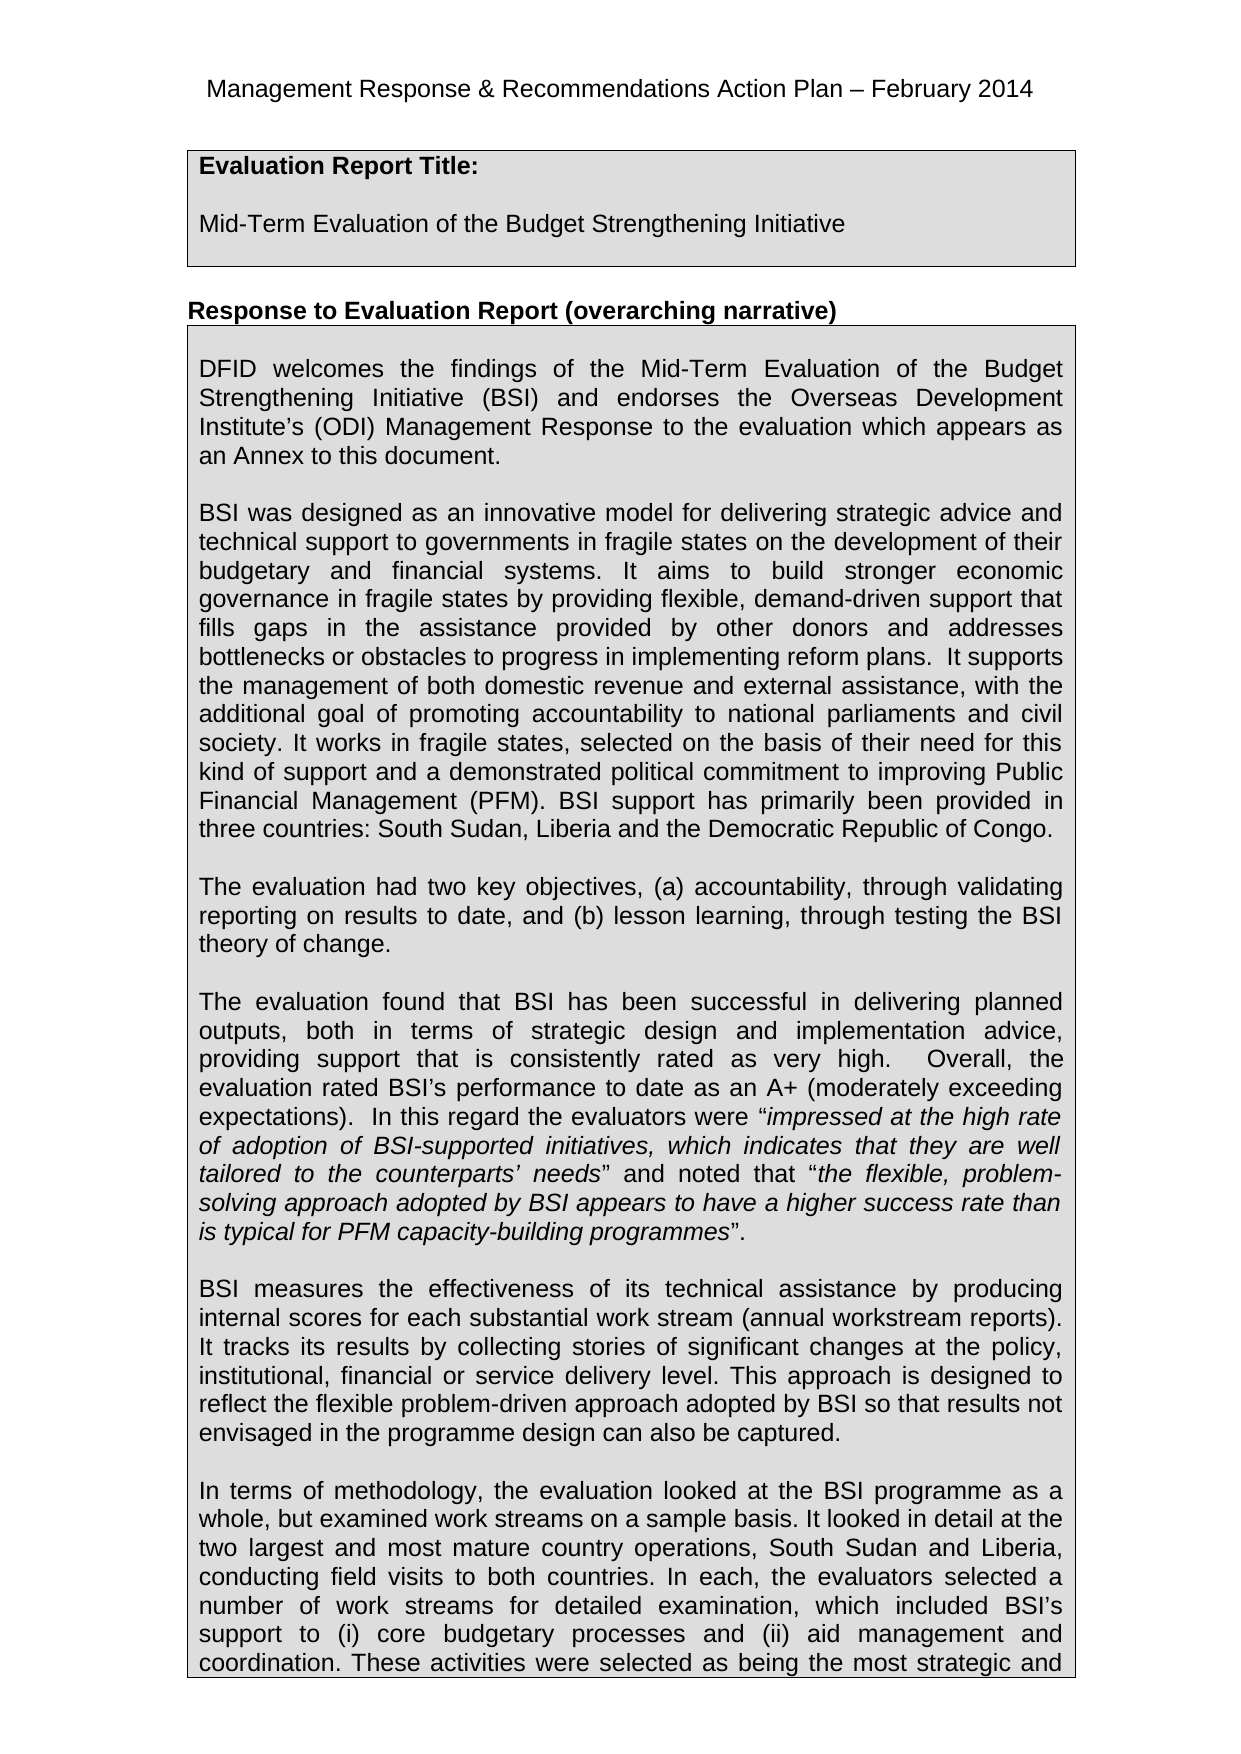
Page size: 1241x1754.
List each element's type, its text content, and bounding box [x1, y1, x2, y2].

text Response to Evaluation Report (overarching narrative) [187, 296, 1155, 324]
table_header DFID welcomes the findings of the Mid-Term Evaluation of the Budget Strengthening Initiative (BSI) and endorses the Overseas Development Institute’s (ODI) Management Response to the evaluation which appears as an Annex to this document. BSI was designed as an innovative model for delivering strategic advice and technical support to governments in fragile states on the development of their budgetary and financial systems. It aims to build stronger economic governance in fragile states by providing flexible, demand-driven support that fills gaps in the assistance provided by other donors and addresses bottlenecks or obstacles to progress in implementing reform plans. It supports the management of both domestic revenue and external assistance, with the additional goal of promoting accountability to national parliaments and civil society. It works in fragile states, selected on the basis of their need for this kind of support and a demonstrated political commitment to improving Public Financial Management (PFM). BSI support has primarily been provided in three countries: South Sudan, Liberia and the Democratic Republic of Congo. The evaluation had two key objectives, (a) accountability, through validating reporting on results to date, and (b) lesson learning, through testing the BSI theory of change. The evaluation found that BSI has been successful in delivering planned outputs, both in terms of strategic design and implementation advice, providing support that is consistently rated as very high. Overall, the evaluation rated BSI’s performance to date as an A+ (moderately exceeding expectations). In this regard the evaluators were “impressed at the high rate of adoption of BSI-supported initiatives, which indicates that they are well tailored to the counterparts’ needs” and noted that “the flexible, problem-solving approach adopted by BSI appears to have a higher success rate than is typical for PFM capacity-building programmes”. BSI measures the effectiveness of its technical assistance by producing internal scores for each substantial work stream (annual workstream reports). It tracks its results by collecting stories of significant changes at the policy, institutional, financial or service delivery level. This approach is designed to reflect the flexible problem-driven approach adopted by BSI so that results not envisaged in the programme design can also be captured. In terms of methodology, the evaluation looked at the BSI programme as a whole, but examined work streams on a sample basis. It looked in detail at the two largest and most mature country operations, South Sudan and Liberia, conducting field visits to both countries. In each, the evaluators selected a number of work streams for detailed examination, which included BSI’s support to (i) core budgetary processes and (ii) aid management and coordination. These activities were selected as being the most strategic and [188, 326, 1075, 1677]
table_header Evaluation Report Title: Mid-Term Evaluation of the Budget Strengthening Initiative [188, 151, 1075, 266]
